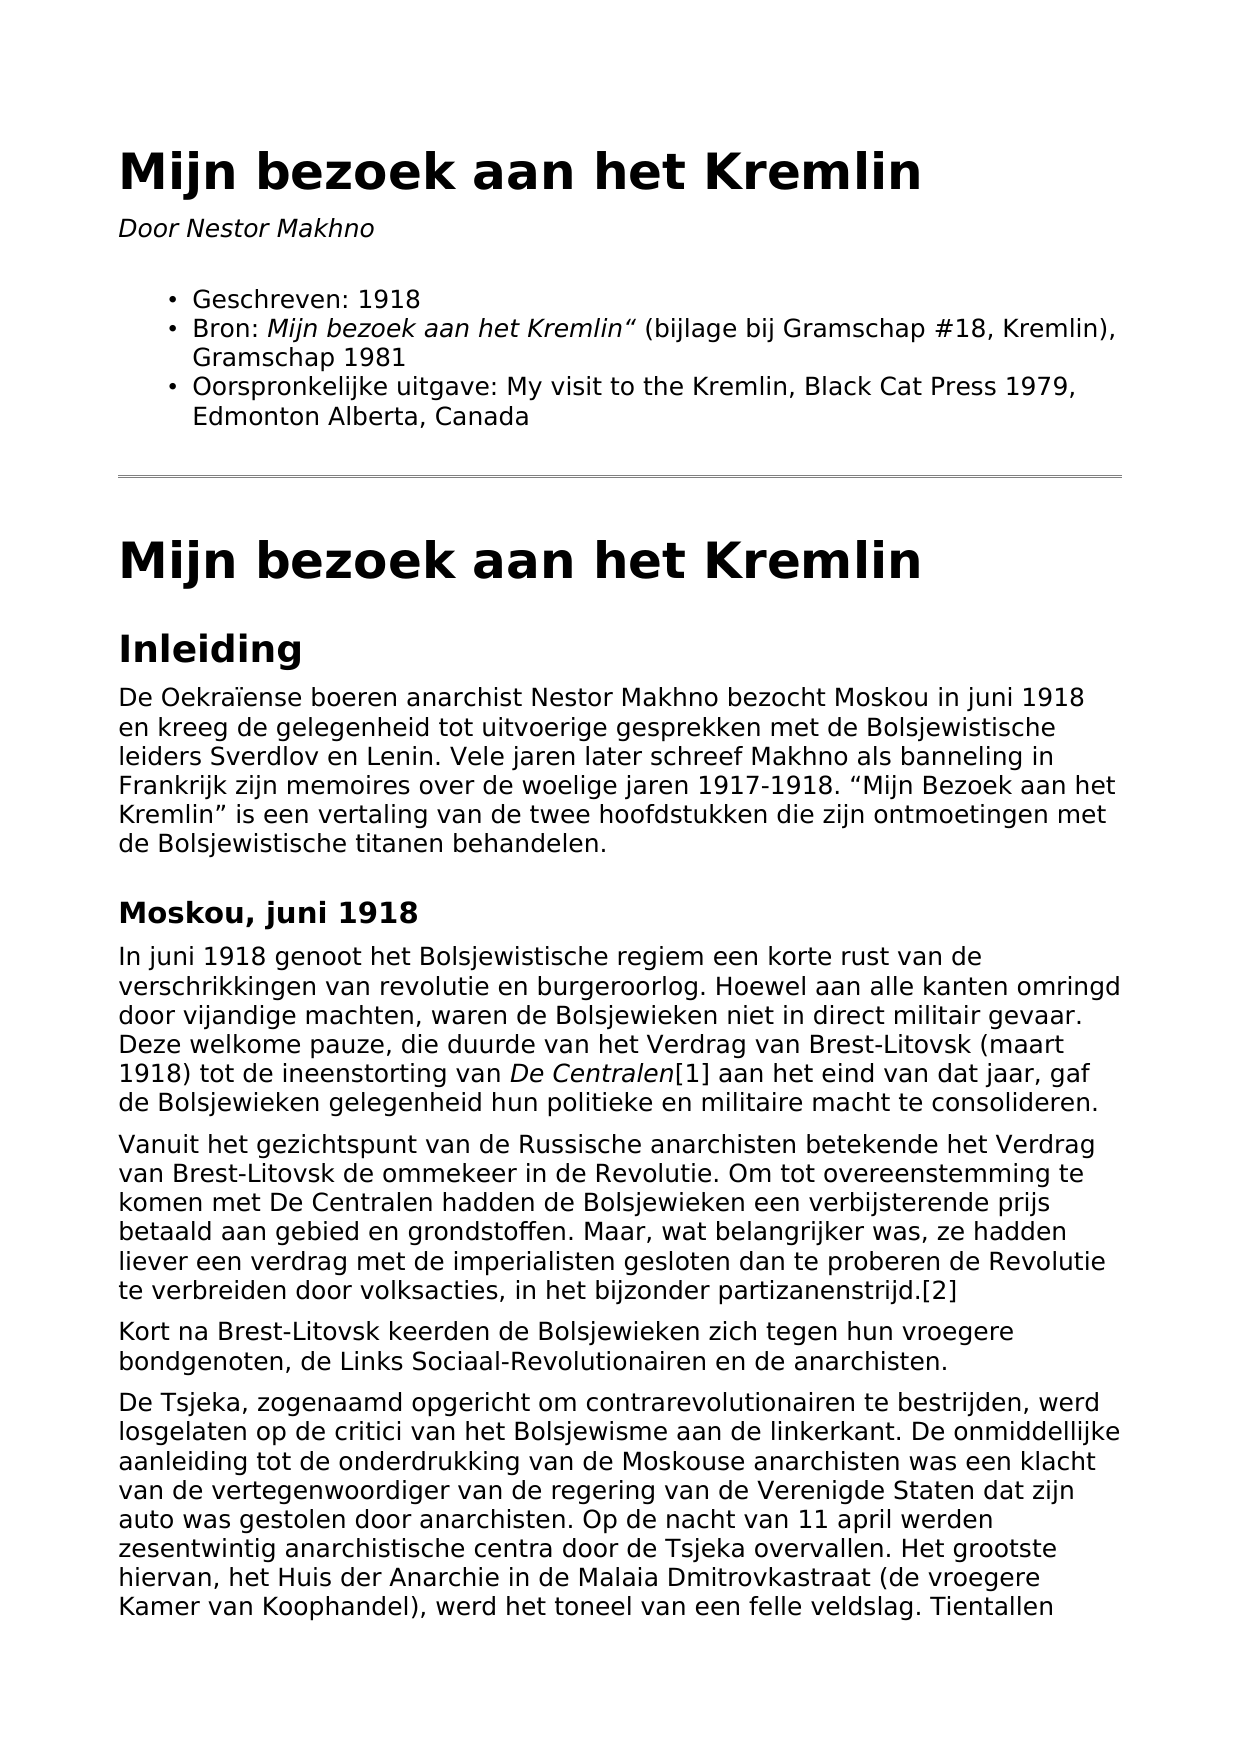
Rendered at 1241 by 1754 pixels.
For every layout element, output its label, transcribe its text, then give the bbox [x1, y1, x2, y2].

subtitle Inleiding [118, 627, 1122, 671]
text De Tsjeka, zogenaamd opgericht om contrarevolutionairen te bestrijden, werd losgelaten op de critici van het Bolsjewisme aan de linkerkant. De onmiddellijke aanleiding tot de onderdrukking van de Moskouse anarchisten was een klacht van de vertegenwoordiger van de regering van de Verenigde Staten dat zijn auto was gestolen door anarchisten. Op de nacht van 11 april werden zesentwintig anarchistische centra door de Tsjeka overvallen. Het grootste hiervan, het Huis der Anarchie in de Malaia Dmitrovkastraat (de vroegere Kamer van Koophandel), werd het toneel van een felle veldslag. Tientallen [118, 1388, 1122, 1622]
subtitle Moskou, juni 1918 [118, 896, 1122, 930]
text Vanuit het gezichtspunt van de Russische anarchisten betekende het Verdrag van Brest-Litovsk de ommekeer in de Revolutie. Om tot overeenstemming te komen met De Centralen hadden de Bolsjewieken een verbijsterende prijs betaald aan gebied en grondstoffen. Maar, wat belangrijker was, ze hadden liever een verdrag met de imperialisten gesloten dan te proberen de Revolutie te verbreiden door volksacties, in het bijzonder partizanenstrijd.[2] [118, 1130, 1122, 1305]
subtitle Mijn bezoek aan het Kremlin [118, 143, 1122, 201]
subtitle Mijn bezoek aan het Kremlin [118, 532, 1122, 590]
list Geschreven: 1918 [177, 285, 1122, 314]
list Oorspronkelijke uitgave: My visit to the Kremlin, Black Cat Press 1979, Edmonton Alberta, Canada [177, 372, 1122, 431]
list Bron: Mijn bezoek aan het Kremlin“ (bijlage bij Gramschap #18, Kremlin), Gramschap 1981 [177, 314, 1122, 372]
text De Oekraïense boeren anarchist Nestor Makhno bezocht Moskou in juni 1918 en kreeg de gelegenheid tot uitvoerige gesprekken met de Bolsjewistische leiders Sverdlov en Lenin. Vele jaren later schreef Makhno als banneling in Frankrijk zijn memoires over de woelige jaren 1917-1918. “Mijn Bezoek aan het Kremlin” is een vertaling van de twee hoofdstukken die zijn ontmoetingen met de Bolsjewistische titanen behandelen. [118, 683, 1122, 858]
text Door Nestor Makhno [118, 214, 1122, 243]
text Kort na Brest-Litovsk keerden de Bolsjewieken zich tegen hun vroegere bondgenoten, de Links Sociaal-Revolutionairen en de anarchisten. [118, 1317, 1122, 1376]
text In juni 1918 genoot het Bolsjewistische regiem een korte rust van de verschrikkingen van revolutie en burgeroorlog. Hoewel aan alle kanten omringd door vijandige machten, waren de Bolsjewieken niet in direct militair gevaar. Deze welkome pauze, die duurde van het Verdrag van Brest-Litovsk (maart 1918) tot de ineenstorting van De Centralen[1] aan het eind van dat jaar, gaf de Bolsjewieken gelegenheid hun politieke en militaire macht te consolideren. [118, 942, 1122, 1117]
